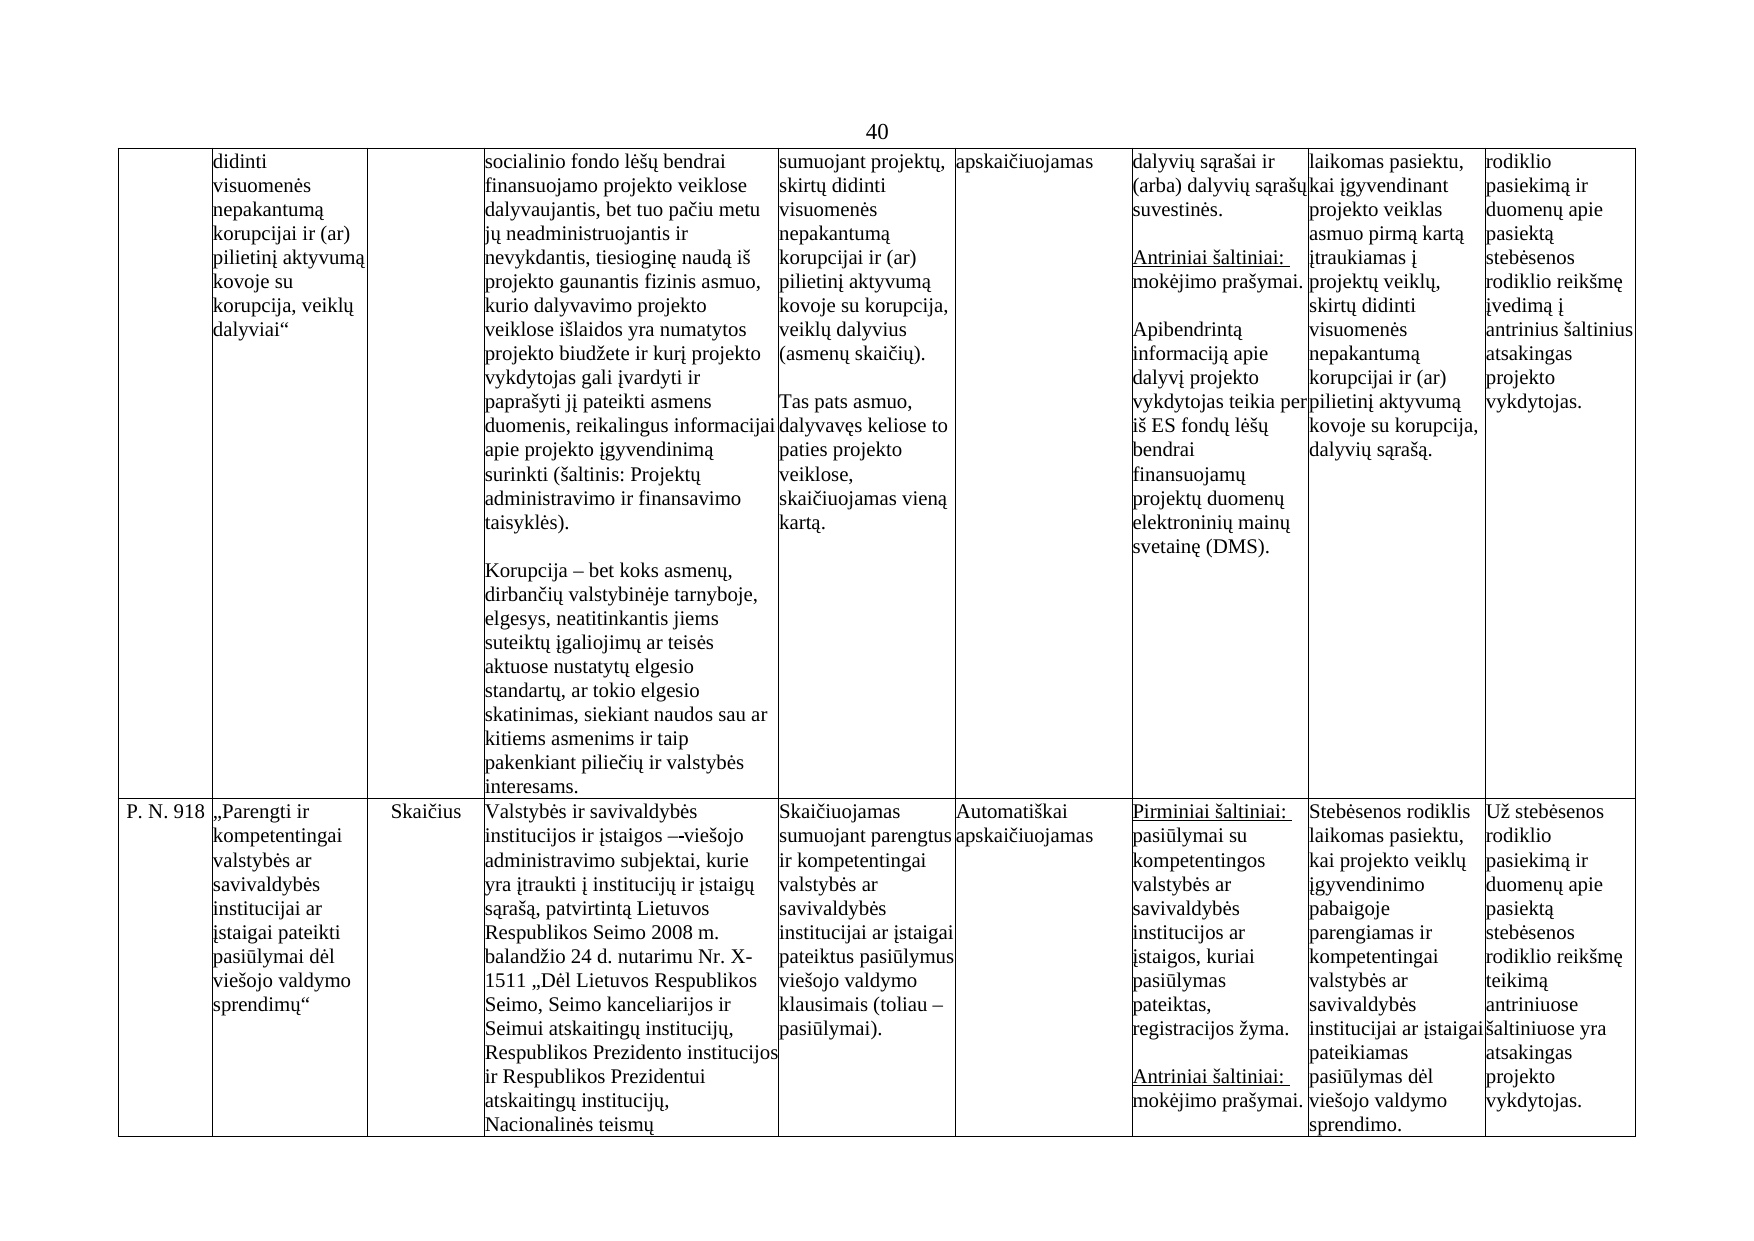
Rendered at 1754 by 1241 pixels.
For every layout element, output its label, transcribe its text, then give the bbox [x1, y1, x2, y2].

table_cell Valstybės ir savivaldybės institucijos ir įstaigos – viešojo administravimo subjektai, kurie yra įtraukti į institucijų ir įstaigų sąrašą, patvirtintą Lietuvos Respublikos Seimo 2008 m. balandžio 24 d. nutarimu Nr. X-1511 „Dėl Lietuvos Respublikos Seimo, Seimo kanceliarijos ir Seimui atskaitingų institucijų, Respublikos Prezidento institucijos ir Respublikos Prezidentui atskaitingų institucijų, Nacionalinės teismų [485, 799, 778, 1136]
table_cell Skaičius [368, 799, 484, 1136]
table_cell socialinio fondo lėšų bendrai finansuojamo projekto veiklose dalyvaujantis, bet tuo pačiu metu jų neadministruojantis ir nevykdantis, tiesioginę naudą iš projekto gaunantis fizinis asmuo, kurio dalyvavimo projekto veiklose išlaidos yra numatytos projekto biudžete ir kurį projekto vykdytojas gali įvardyti ir paprašyti jį pateikti asmens duomenis, reikalingus informacijai apie projekto įgyvendinimą surinkti (šaltinis: Projektų administravimo ir finansavimo taisyklės). Korupcija – bet koks asmenų, dirbančių valstybinėje tarnyboje, elgesys, neatitinkantis jiems suteiktų įgaliojimų ar teisės aktuose nustatytų elgesio standartų, ar tokio elgesio skatinimas, siekiant naudos sau ar kitiems asmenims ir taip pakenkiant piliečių ir valstybės interesams. [485, 149, 778, 798]
table_cell Automatiškai apskaičiuojamas [956, 799, 1132, 1136]
table_cell rodiklio pasiekimą ir duomenų apie pasiektą stebėsenos rodiklio reikšmę įvedimą į antrinius šaltinius atsakingas projekto vykdytojas. [1486, 149, 1635, 798]
table_cell apskaičiuojamas [956, 149, 1132, 798]
table_cell [368, 149, 484, 798]
table_cell laikomas pasiektu, kai įgyvendinant projekto veiklas asmuo pirmą kartą įtraukiamas į projektų veiklų, skirtų didinti visuomenės nepakantumą korupcijai ir (ar) pilietinį aktyvumą kovoje su korupcija, dalyvių sąrašą. [1309, 149, 1485, 798]
table_cell didinti visuomenės nepakantumą korupcijai ir (ar) pilietinį aktyvumą kovoje su korupcija, veiklų dalyviai“ [213, 149, 367, 798]
table_cell Už stebėsenos rodiklio pasiekimą ir duomenų apie pasiektą stebėsenos rodiklio reikšmę teikimą antriniuose šaltiniuose yra atsakingas projekto vykdytojas. [1486, 799, 1635, 1136]
table_cell Skaičiuojamas sumuojant parengtus ir kompetentingai valstybės ar savivaldybės institucijai ar įstaigai pateiktus pasiūlymus viešojo valdymo klausimais (toliau – pasiūlymai). [779, 799, 955, 1136]
table_cell [119, 149, 212, 798]
table_cell „Parengti ir kompetentingai valstybės ar savivaldybės institucijai ar įstaigai pateikti pasiūlymai dėl viešojo valdymo sprendimų“ [213, 799, 367, 1136]
table_cell sumuojant projektų, skirtų didinti visuomenės nepakantumą korupcijai ir (ar) pilietinį aktyvumą kovoje su korupcija, veiklų dalyvius (asmenų skaičių). Tas pats asmuo, dalyvavęs keliose to paties projekto veiklose, skaičiuojamas vieną kartą. [779, 149, 955, 798]
table_cell dalyvių sąrašai ir (arba) dalyvių sąrašų suvestinės. Antriniai šaltiniai: mokėjimo prašymai. Apibendrintą informaciją apie dalyvį projekto vykdytojas teikia per iš ES fondų lėšų bendrai finansuojamų projektų duomenų elektroninių mainų svetainę (DMS). [1133, 149, 1308, 798]
table_cell Stebėsenos rodiklis laikomas pasiektu, kai projekto veiklų įgyvendinimo pabaigoje parengiamas ir kompetentingai valstybės ar savivaldybės institucijai ar įstaigai pateikiamas pasiūlymas dėl viešojo valdymo sprendimo. [1309, 799, 1485, 1136]
table_cell P. N. 918 [119, 799, 212, 1136]
table_cell Pirminiai šaltiniai: pasiūlymai su kompetentingos valstybės ar savivaldybės institucijos ar įstaigos, kuriai pasiūlymas pateiktas, registracijos žyma. Antriniai šaltiniai: mokėjimo prašymai. [1133, 799, 1308, 1136]
